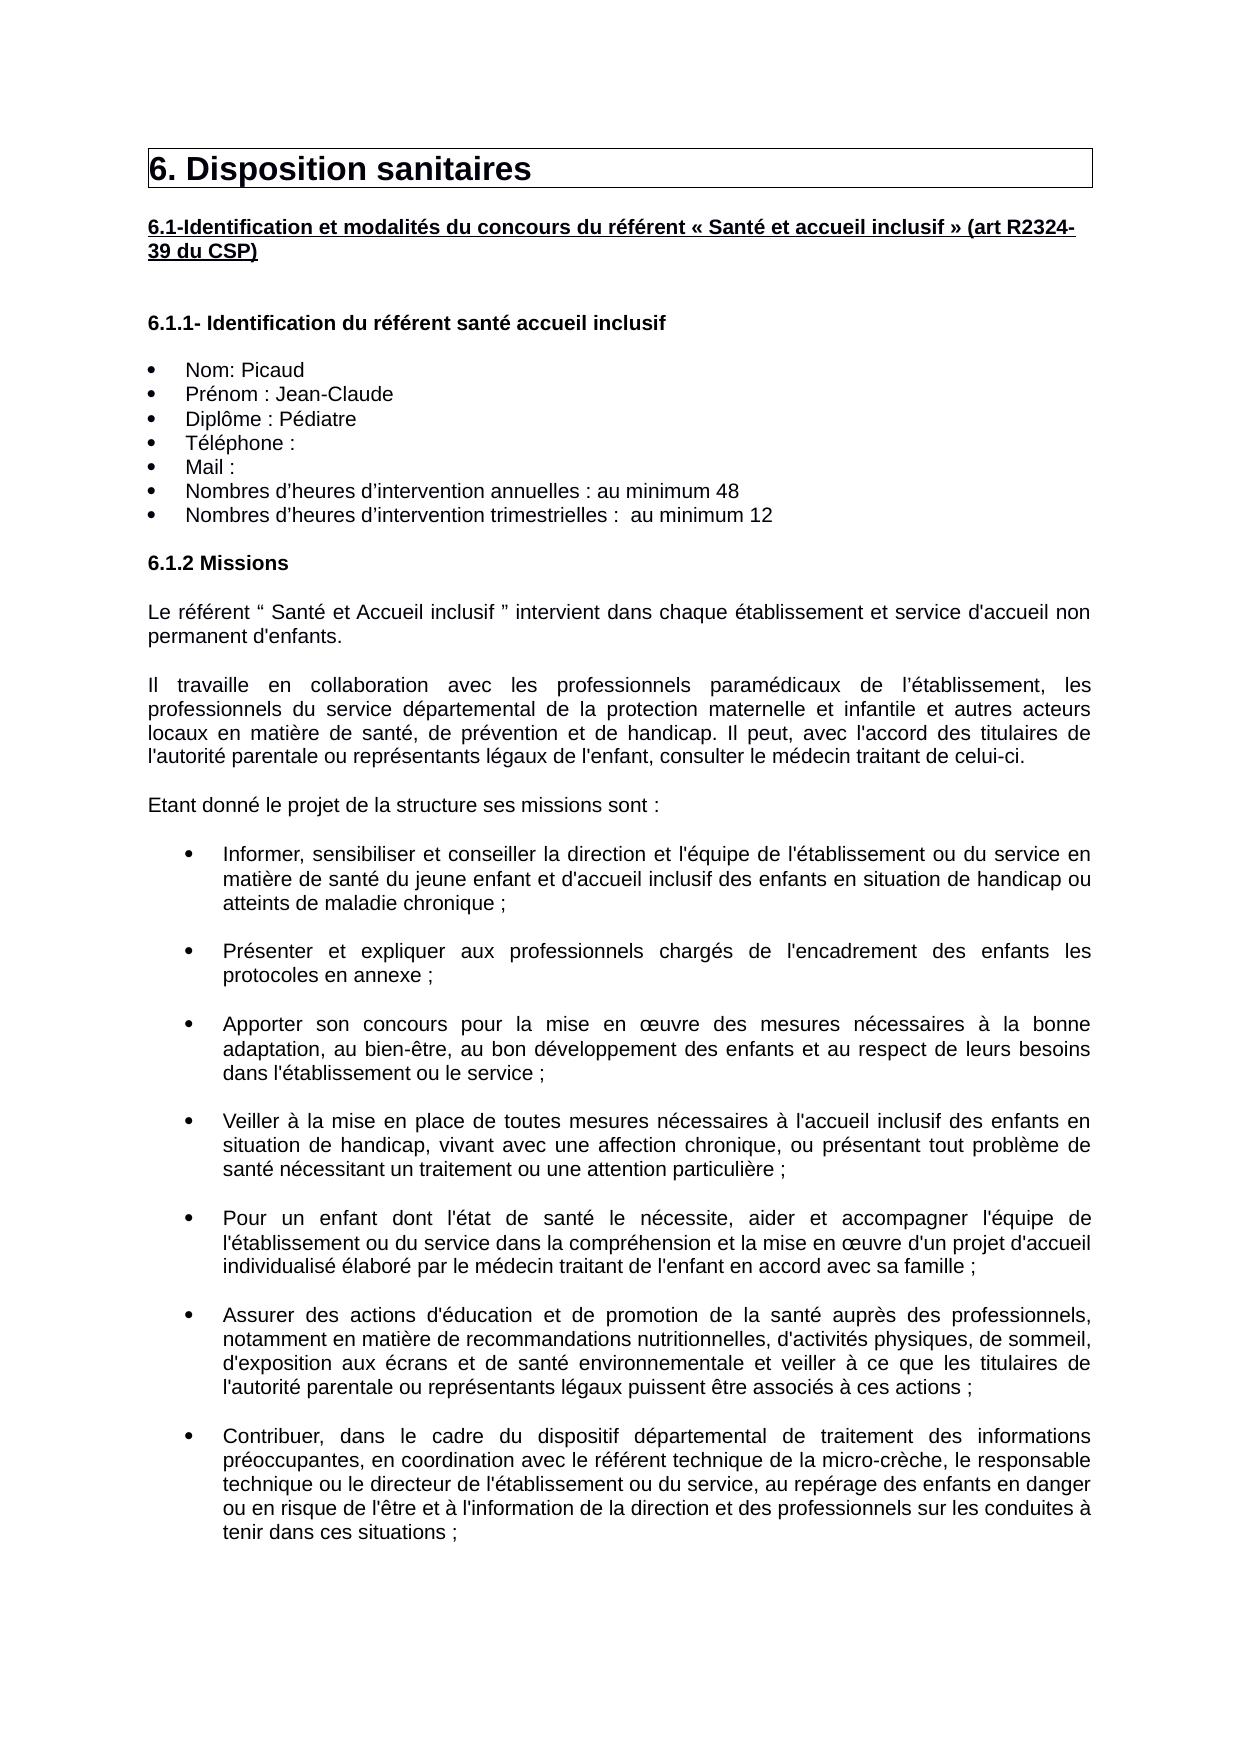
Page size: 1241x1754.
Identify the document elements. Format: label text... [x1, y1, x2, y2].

text Il travaille en collaboration avec les professionnels paramédicaux de l’établissement, les professionnels du service départemental de la protection maternelle et infantile et autres acteurs locaux en matière de santé, de prévention et de handicap. Il peut, avec l'accord des titulaires de l'autorité parentale ou représentants légaux de l'enfant, consulter le médecin traitant de celui-ci. [148, 672, 1093, 768]
list Nombres d’heures d’intervention annuelles : au minimum 48 [148, 478, 1093, 503]
list Présenter et expliquer aux professionnels chargés de l'encadrement des enfants les protocoles en annexe ; [185, 939, 1093, 987]
list Pour un enfant dont l'état de santé le nécessite, aider et accompagner l'équipe de l'établissement ou du service dans la compréhension et la mise en œuvre d'un projet d'accueil individualisé élaboré par le médecin traitant de l'enfant en accord avec sa famille ; [185, 1206, 1093, 1278]
text 6.1.2 Missions [148, 551, 1093, 574]
text Etant donné le projet de la structure ses missions sont : [148, 793, 1093, 817]
list Contribuer, dans le cadre du dispositif départemental de traitement des informations préoccupantes, en coordination avec le référent technique de la micro-crèche, le responsable technique ou le directeur de l'établissement ou du service, au repérage des enfants en danger ou en risque de l'être et à l'information de la direction et des professionnels sur les conduites à tenir dans ces situations ; [185, 1424, 1093, 1544]
list Prénom : Jean-Claude [148, 382, 1093, 406]
text 6.1-Identification et modalités du concours du référent « Santé et accueil inclusif » (art R2324-39 du CSP) [148, 214, 1093, 262]
list Diplôme : Pédiatre [148, 406, 1093, 430]
list Mail : [148, 454, 1093, 478]
list Veiller à la mise en place de toutes mesures nécessaires à l'accueil inclusif des enfants en situation de handicap, vivant avec une affection chronique, ou présentant tout problème de santé nécessitant un traitement ou une attention particulière ; [185, 1109, 1093, 1181]
text 6. Disposition sanitaires [149, 149, 1092, 187]
list Informer, sensibiliser et conseiller la direction et l'équipe de l'établissement ou du service en matière de santé du jeune enfant et d'accueil inclusif des enfants en situation de handicap ou atteints de maladie chronique ; [185, 842, 1093, 914]
list Apporter son concours pour la mise en œuvre des mesures nécessaires à la bonne adaptation, au bien-être, au bon développement des enfants et au respect de leurs besoins dans l'établissement ou le service ; [185, 1012, 1093, 1084]
list Nombres d’heures d’intervention trimestrielles : au minimum 12 [148, 503, 1093, 527]
text 6.1.1- Identification du référent santé accueil inclusif [148, 310, 1093, 334]
list Nom: Picaud [148, 358, 1093, 382]
text Le référent “ Santé et Accueil inclusif ” intervient dans chaque établissement et service d'accueil non permanent d'enfants. [148, 599, 1093, 647]
list Téléphone : [148, 430, 1093, 454]
list Assurer des actions d'éducation et de promotion de la santé auprès des professionnels, notamment en matière de recommandations nutritionnelles, d'activités physiques, de sommeil, d'exposition aux écrans et de santé environnementale et veiller à ce que les titulaires de l'autorité parentale ou représentants légaux puissent être associés à ces actions ; [185, 1303, 1093, 1399]
